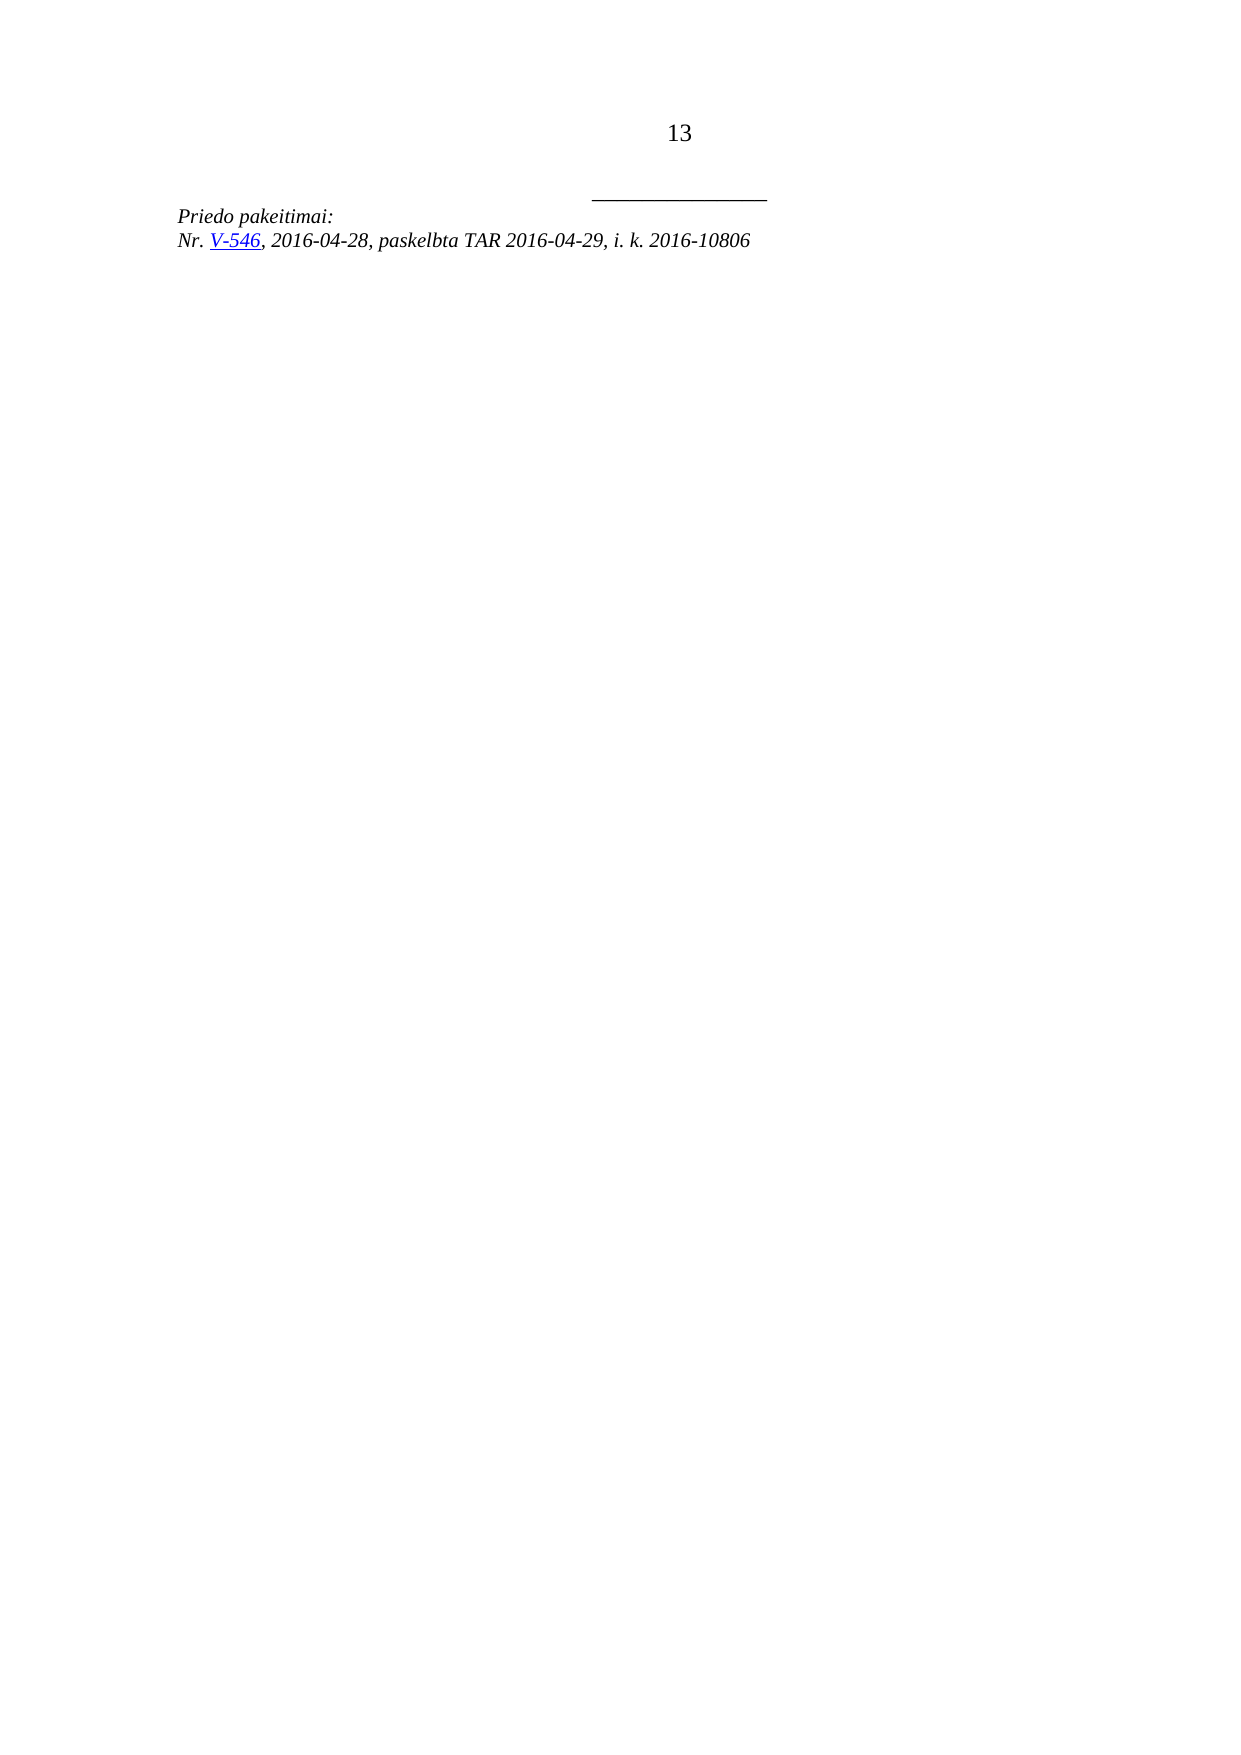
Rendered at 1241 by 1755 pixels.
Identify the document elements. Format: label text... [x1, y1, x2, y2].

text Priedo pakeitimai: [177, 204, 1181, 228]
text Nr. V-546, 2016-04-28, paskelbta TAR 2016-04-29, i. k. 2016-10806 [177, 228, 1181, 252]
text ______________ [177, 176, 1181, 204]
